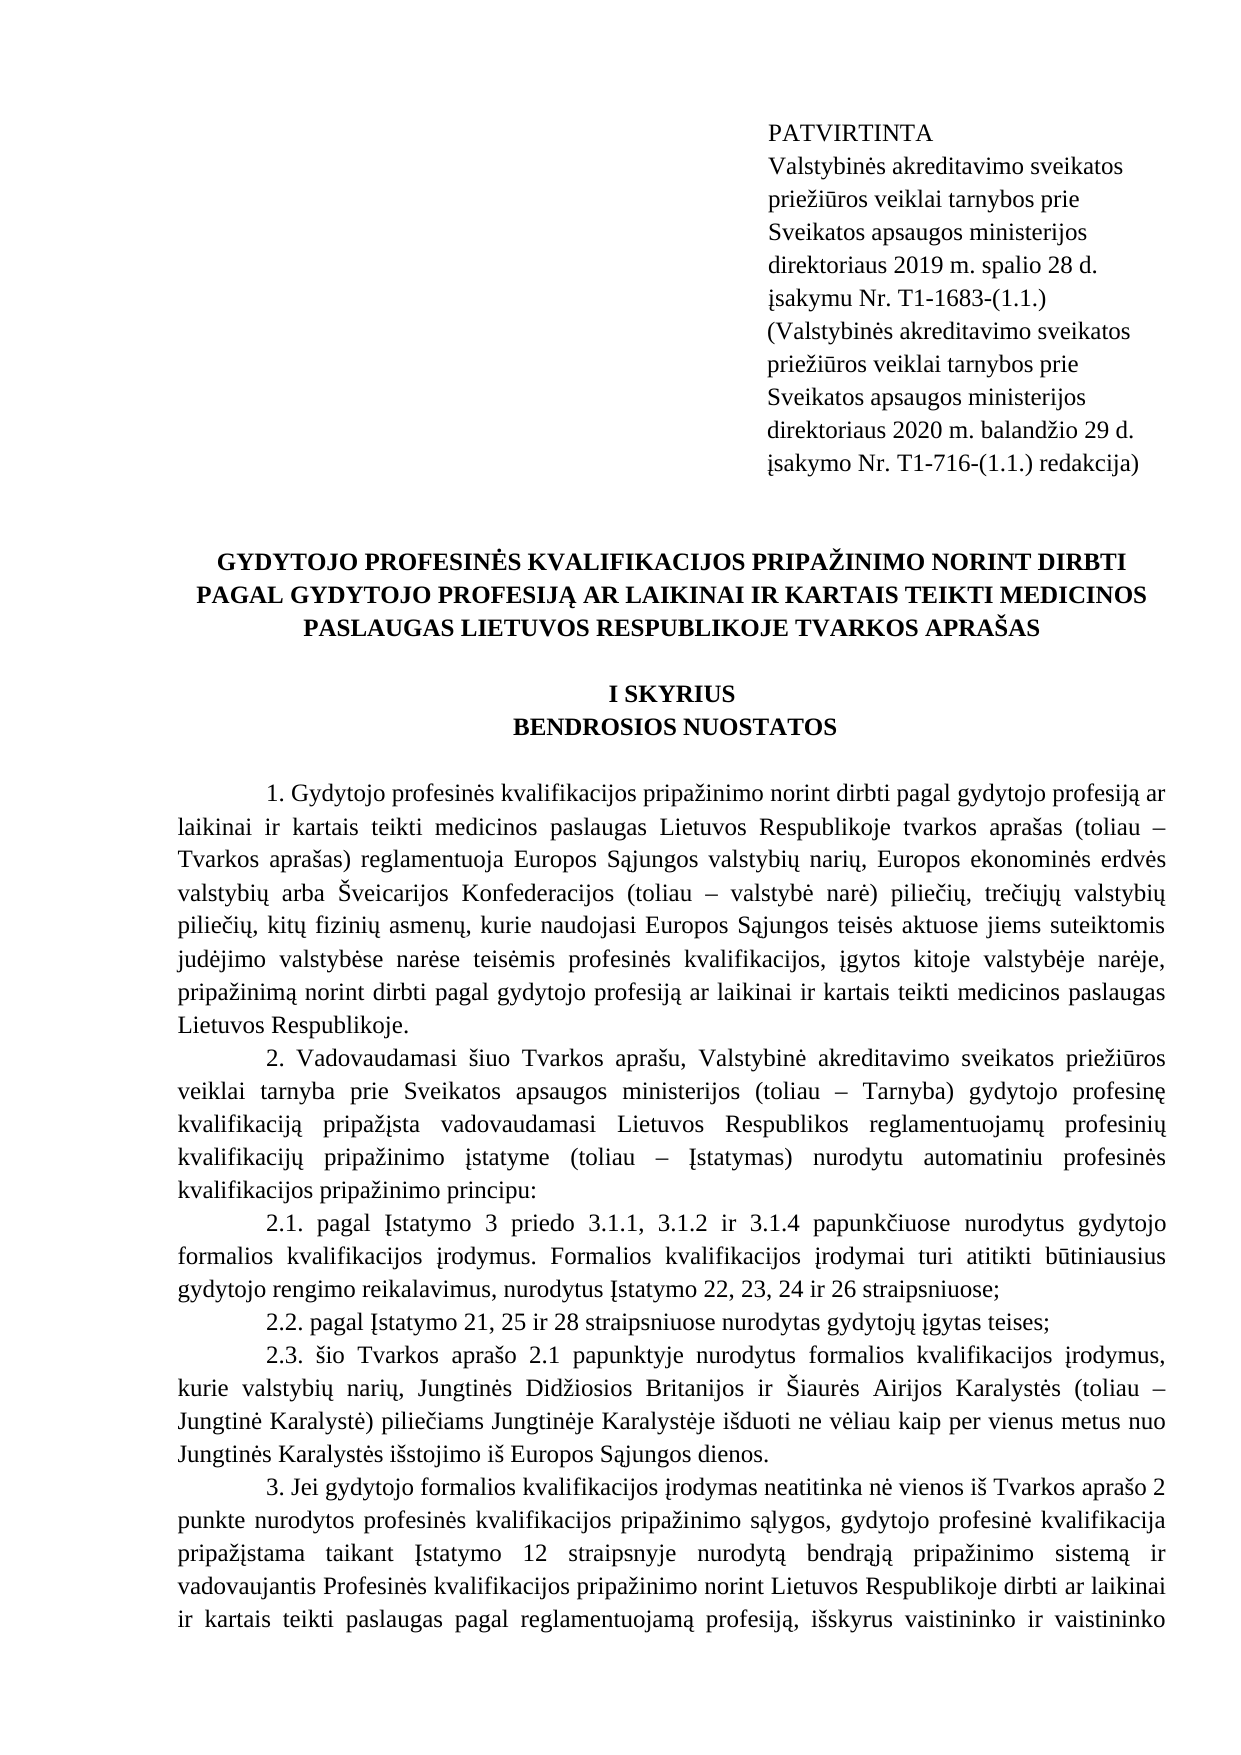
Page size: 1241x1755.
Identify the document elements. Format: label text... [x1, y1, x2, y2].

text PATVIRTINTA [768, 118, 1167, 147]
text 3. Jei gydytojo formalios kvalifikacijos įrodymas neatitinka nė vienos iš Tvarkos aprašo 2 punkte nurodytos profesinės kvalifikacijos pripažinimo sąlygos, gydytojo profesinė kvalifikacija pripažįstama taikant Įstatymo 12 straipsnyje nurodytą bendrąją pripažinimo sistemą ir vadovaujantis Profesinės kvalifikacijos pripažinimo norint Lietuvos Respublikoje dirbti ar laikinai ir kartais teikti paslaugas pagal reglamentuojamą profesiją, išskyrus vaistininko ir vaistininko [177, 1472, 1167, 1633]
text GYDYTOJO PROFESINĖS KVALIFIKACIJOS PRIPAŽINIMO NORINT DIRBTI PAGAL GYDYTOJO PROFESIJĄ AR LAIKINAI ir KARTAIS TEIKTI Medicinos PASLAUGAS LIETUVOS RESPUBLIKOJE TVARKOS APRAŠAS [177, 547, 1167, 642]
text I skyrius [177, 679, 1167, 708]
text direktoriaus 2019 m. spalio 28 d. [768, 250, 1167, 279]
text priežiūros veiklai tarnybos prie [767, 349, 1167, 378]
text 2.1. pagal Įstatymo 3 priedo 3.1.1, 3.1.2 ir 3.1.4 papunkčiuose nurodytus gydytojo formalios kvalifikacijos įrodymus. Formalios kvalifikacijos įrodymai turi atitikti būtiniausius gydytojo rengimo reikalavimus, nurodytus Įstatymo 22, 23, 24 ir 26 straipsniuose; [177, 1208, 1167, 1303]
text Valstybinės akreditavimo sveikatos [768, 151, 1167, 180]
text direktoriaus 2020 m. balandžio 29 d. [767, 415, 1167, 444]
text Sveikatos apsaugos ministerijos [768, 217, 1167, 246]
text Sveikatos apsaugos ministerijos [767, 382, 1167, 411]
text (Valstybinės akreditavimo sveikatos [767, 316, 1167, 345]
text 2.2. pagal Įstatymo 21, 25 ir 28 straipsniuose nurodytas gydytojų įgytas teises; [177, 1307, 1167, 1336]
text 2.3. šio Tvarkos aprašo 2.1 papunktyje nurodytus formalios kvalifikacijos įrodymus, kurie valstybių narių, Jungtinės Didžiosios Britanijos ir Šiaurės Airijos Karalystės (toliau – Jungtinė Karalystė) piliečiams Jungtinėje Karalystėje išduoti ne vėliau kaip per vienus metus nuo Jungtinės Karalystės išstojimo iš Europos Sąjungos dienos. [177, 1340, 1167, 1468]
text priežiūros veiklai tarnybos prie [768, 184, 1167, 213]
text įsakymu Nr. T1-1683-(1.1.) [768, 283, 1167, 312]
text 2. Vadovaudamasi šiuo Tvarkos aprašu, Valstybinė akreditavimo sveikatos priežiūros veiklai tarnyba prie Sveikatos apsaugos ministerijos (toliau – Tarnyba) gydytojo profesinę kvalifikaciją pripažįsta vadovaudamasi Lietuvos Respublikos reglamentuojamų profesinių kvalifikacijų pripažinimo įstatyme (toliau – Įstatymas) nurodytu automatiniu profesinės kvalifikacijos pripažinimo principu: [177, 1043, 1167, 1203]
text 1. Gydytojo profesinės kvalifikacijos pripažinimo norint dirbti pagal gydytojo profesiją ar laikinai ir kartais teikti medicinos paslaugas Lietuvos Respublikoje tvarkos aprašas (toliau – Tvarkos aprašas) reglamentuoja Europos Sąjungos valstybių narių, Europos ekonominės erdvės valstybių arba Šveicarijos Konfederacijos (toliau – valstybė narė) piliečių, trečiųjų valstybių piliečių, kitų fizinių asmenų, kurie naudojasi Europos Sąjungos teisės aktuose jiems suteiktomis judėjimo valstybėse narėse teisėmis profesinės kvalifikacijos, įgytos kitoje valstybėje narėje, pripažinimą norint dirbti pagal gydytojo profesiją ar laikinai ir kartais teikti medicinos paslaugas Lietuvos Respublikoje. [177, 778, 1167, 1038]
text BENDROSIOS NUOSTATOS [177, 712, 1167, 741]
text įsakymo Nr. T1-716-(1.1.) redakcija) [767, 448, 1167, 477]
